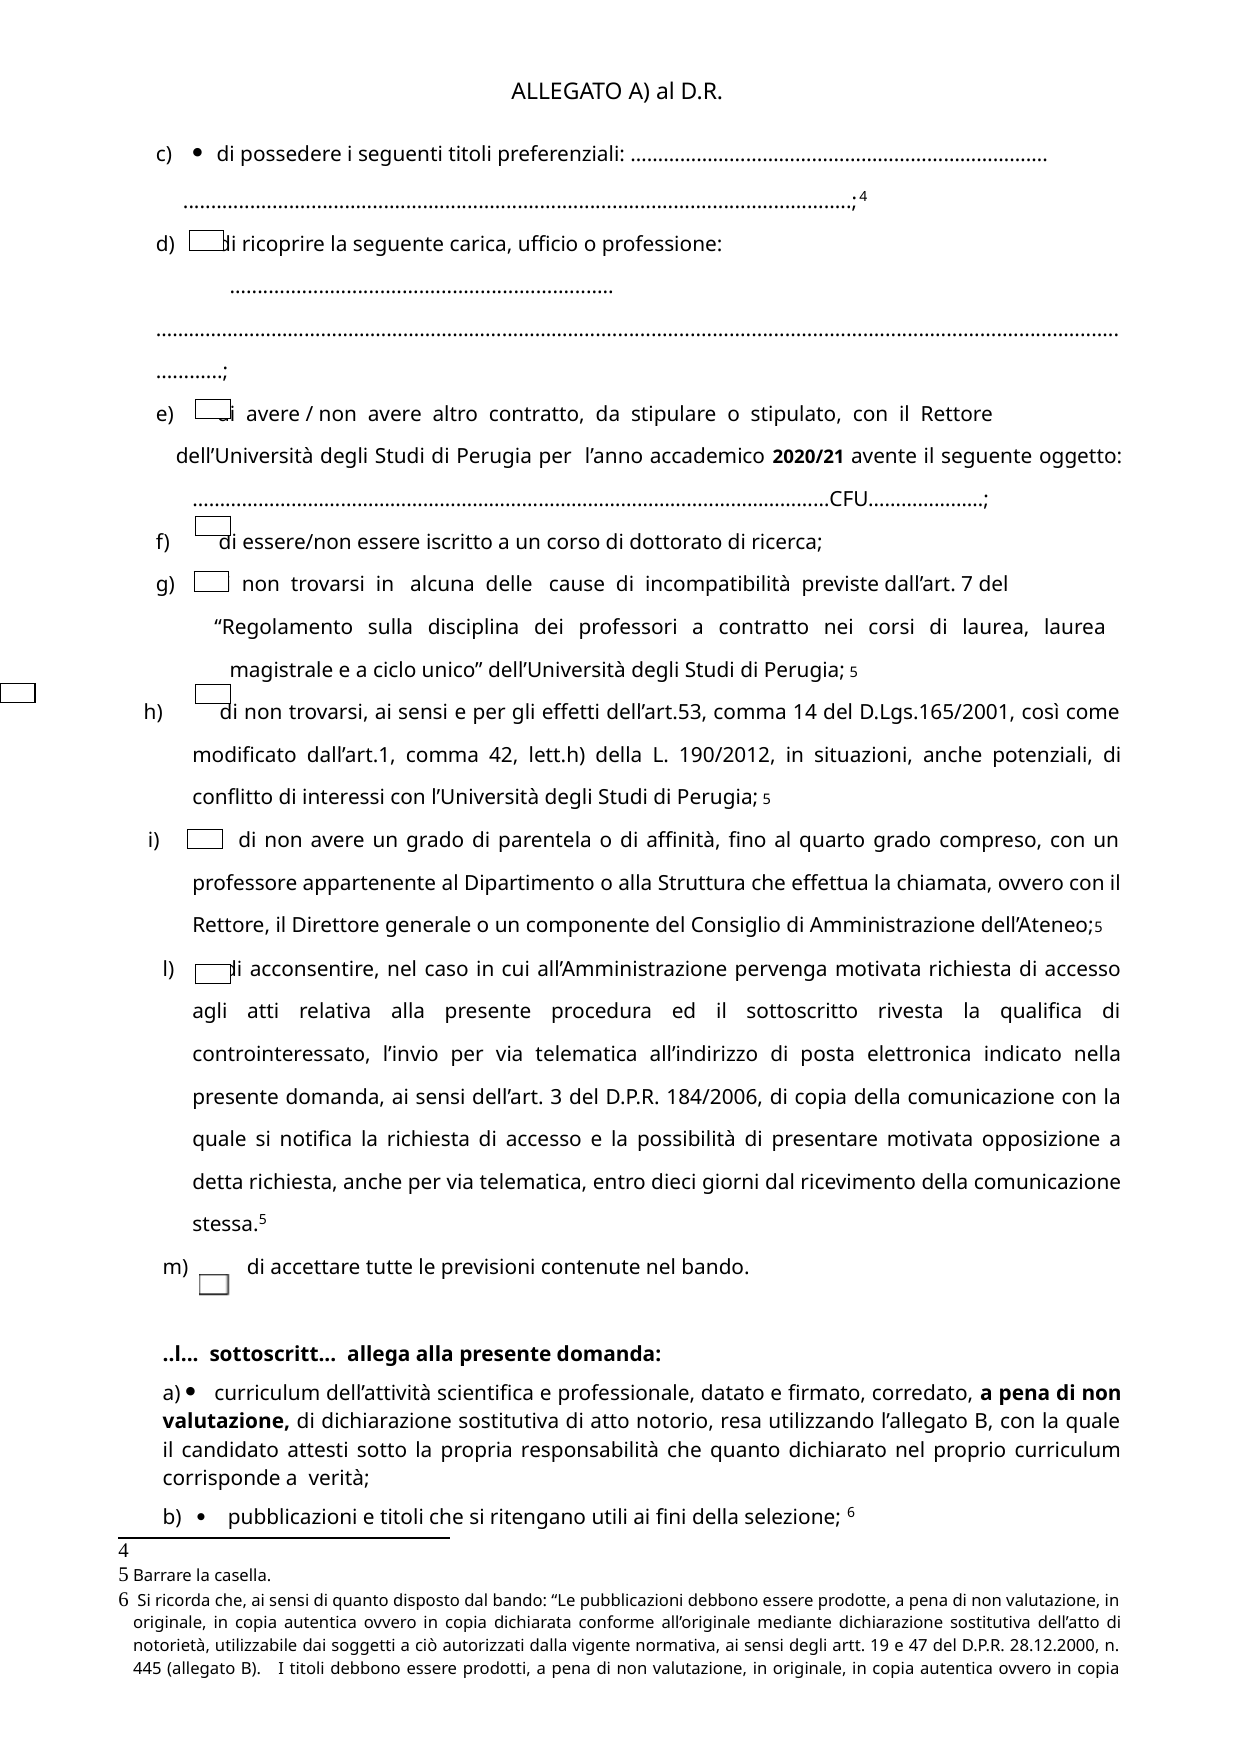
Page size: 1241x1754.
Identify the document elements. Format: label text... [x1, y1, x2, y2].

text …..................................................................……………………………………………………………………............................................................................................................; [156, 271, 1122, 385]
list Si ricorda che, ai sensi di quanto disposto dal bando: “Le pubblicazioni debbono essere prodotte, a pena di non valutazione, in originale, in copia autentica ovvero in copia dichiarata conforme all’originale mediante dichiarazione sostitutiva dell’atto di notorietà, utilizzabile dai soggetti a ciò autorizzati dalla vigente normativa, ai sensi degli artt. 19 e 47 del D.P.R. 28.12.2000, n. 445 (allegato B). I titoli debbono essere prodotti, a pena di non valutazione, in originale, in copia autentica ovvero in copia [118, 1586, 1122, 1679]
text h) di non trovarsi, ai sensi e per gli effetti dell’art.53, comma 14 del D.Lgs.165/2001, così come modificato dall’art.1, comma 42, lett.h) della L. 190/2012, in situazioni, anche potenziali, di conflitto di interessi con l’Università degli Studi di Perugia; 5 [118, 697, 1122, 811]
text e) di avere / non avere altro contratto, da stipulare o stipulato, con il Rettore [156, 398, 1122, 427]
text f) di essere/non essere iscritto a un corso di dottorato di ricerca; [156, 527, 1122, 555]
text l) di acconsentire, nel caso in cui all’Amministrazione pervenga motivata richiesta di accesso agli atti relativa alla presente procedura ed il sottoscritto rivesta la qualifica di controinteressato, l’invio per via telematica all’indirizzo di posta elettronica indicato nella presente domanda, ai sensi dell’art. 3 del D.P.R. 184/2006, di copia della comunicazione con la quale si notifica la richiesta di accesso e la possibilità di presentare motivata opposizione a detta richiesta, anche per via telematica, entro dieci giorni dal ricevimento della comunicazione stessa. [162, 953, 1122, 1238]
text ..l... sottoscritt... allega alla presente domanda: [118, 1339, 1122, 1367]
text i) di non avere un grado di parentela o di affinità, fino al quarto grado compreso, con un professore appartenente al Dipartimento o alla Struttura che effettua la chiamata, ovvero con il Rettore, il Direttore generale o un componente del Consiglio di Amministrazione dell’Ateneo;5 [148, 825, 1122, 939]
list  di possedere i seguenti titoli preferenziali: …………………………………………………………………. [156, 135, 1122, 169]
text d) di ricoprire la seguente carica, ufficio o professione: [156, 229, 1122, 257]
text ........................................................................................................................; [156, 186, 1122, 214]
text a)  curriculum dell’attività scientifica e professionale, datato e firmato, corredato, a pena di non valutazione, di dichiarazione sostitutiva di atto notorio, resa utilizzando l’allegato B, con la quale il candidato attesti sotto la propria responsabilità che quanto dichiarato nel proprio curriculum corrisponde a verità; [162, 1378, 1122, 1492]
text g) di non trovarsi in alcuna delle cause di incompatibilità previste dall’art. 7 del [156, 569, 1122, 598]
text m) di accettare tutte le previsioni contenute nel bando. [162, 1252, 1128, 1296]
list  pubblicazioni e titoli che si ritengano utili ai fini della selezione; [162, 1502, 1122, 1530]
text “Regolamento sulla disciplina dei professori a contratto nei corsi di laurea, laurea magistrale e a ciclo unico” dell’Università degli Studi di Perugia; 5 [156, 612, 1122, 683]
text Barrare la casella. [118, 1562, 1122, 1586]
text dell’Università degli Studi di Perugia per l’anno accademico 2020/21 avente il seguente oggetto:…………………………………………………………………………………..…………………CFU…………………; [156, 442, 1122, 513]
